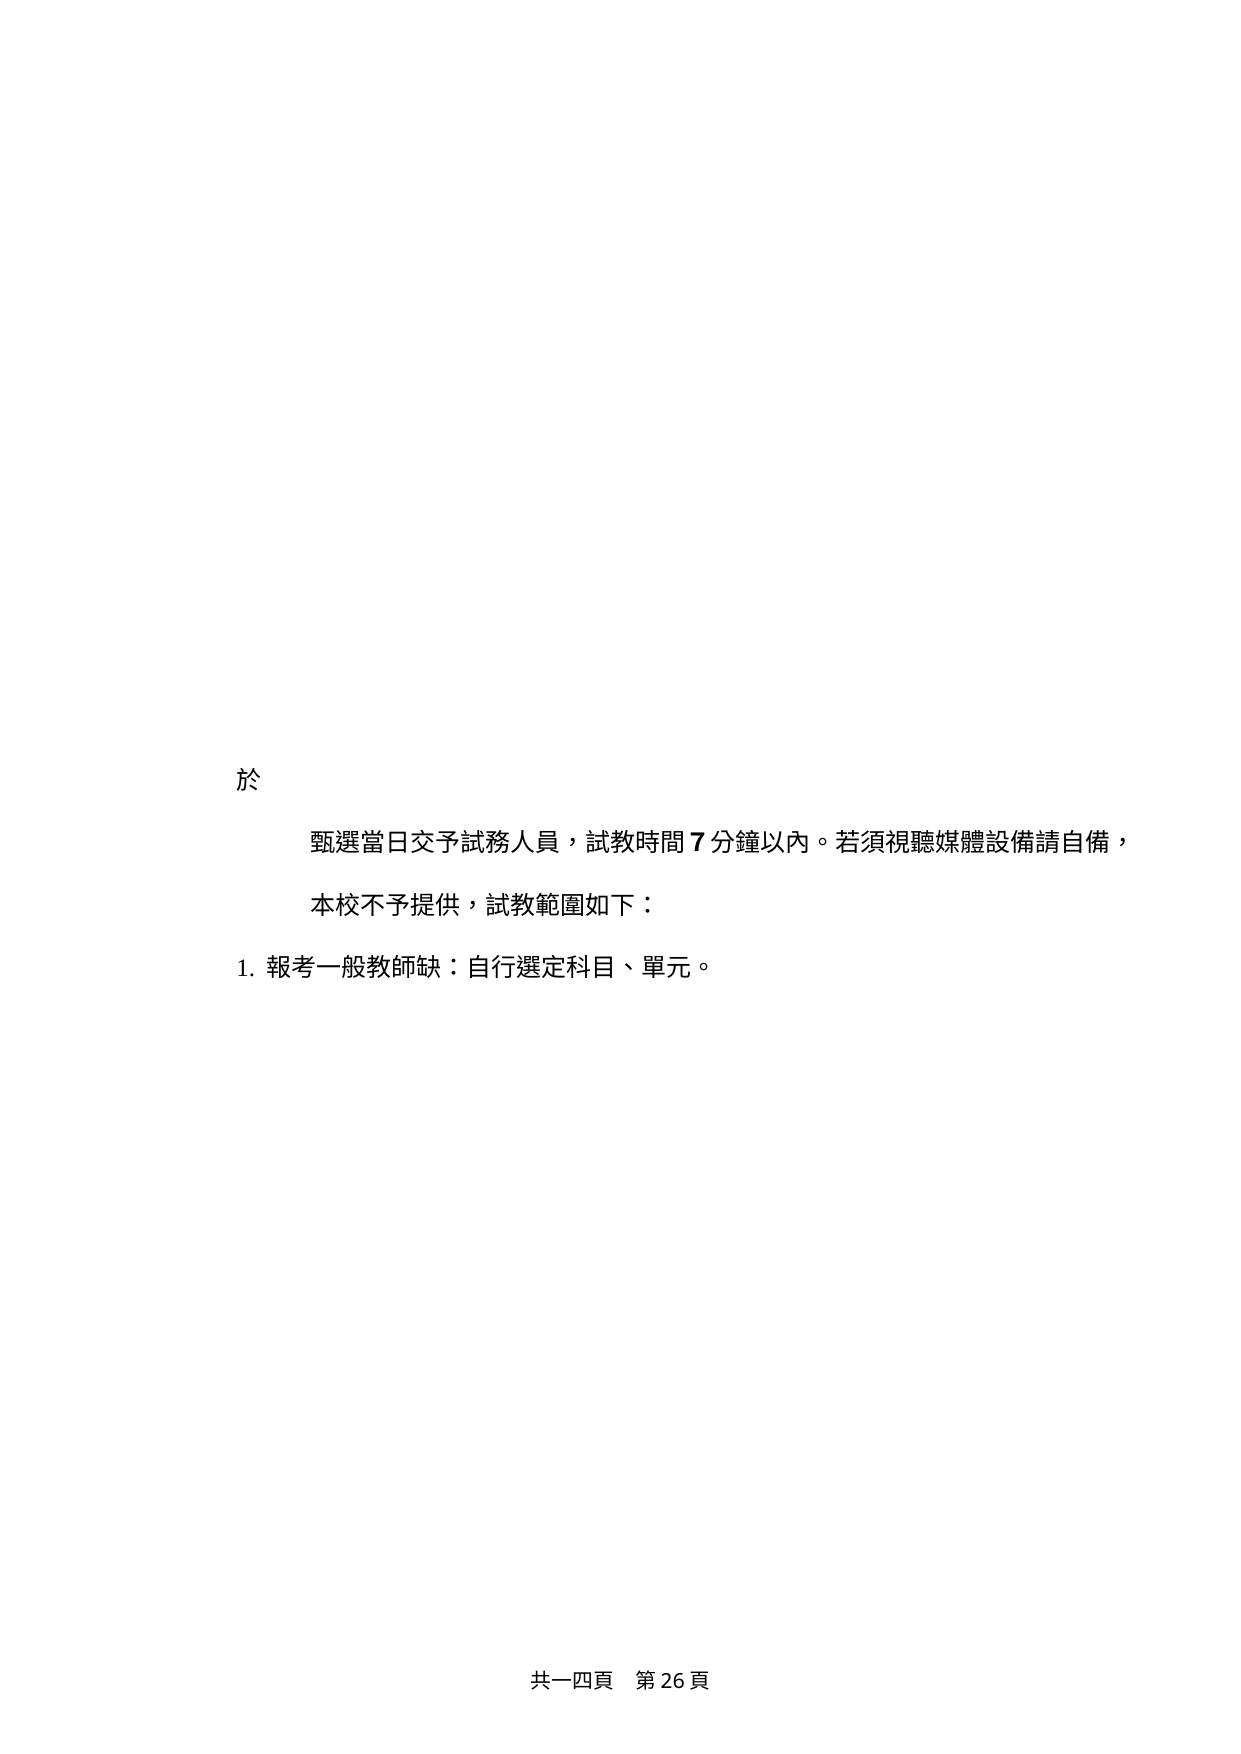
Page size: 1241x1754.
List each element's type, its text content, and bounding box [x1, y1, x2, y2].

list 報考一般教師缺：自行選定科目、單元。 [236, 924, 1122, 987]
list 試教：佔甄選總成績之60%，請自備教具並編寫教案1式3份（A4直式橫書），於 [177, 737, 1122, 799]
text 甄選當日交予試務人員，試教時間７分鐘以內。若須視聽媒體設備請自備，本校不予提供，試教範圍如下： [310, 799, 1122, 924]
